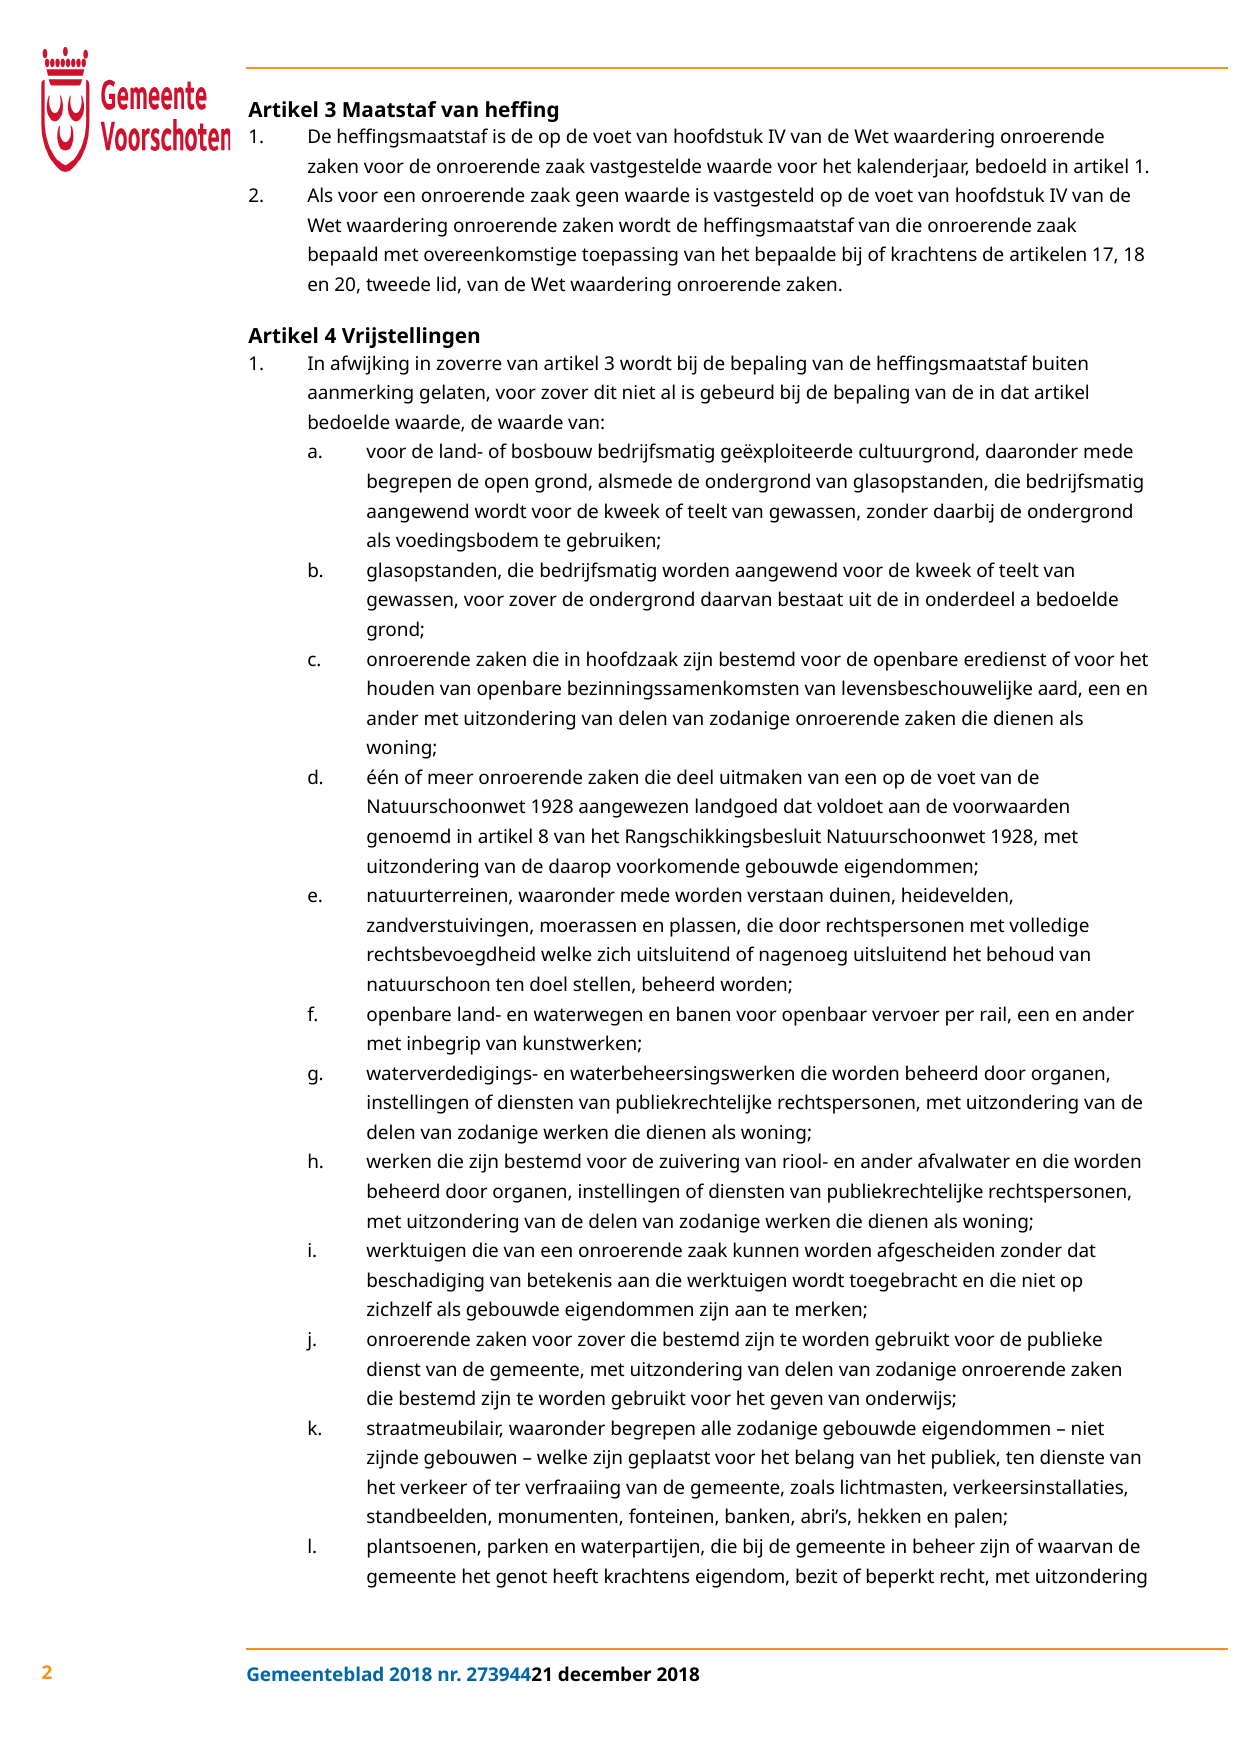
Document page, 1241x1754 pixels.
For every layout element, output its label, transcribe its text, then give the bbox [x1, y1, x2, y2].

text Artikel 3 Maatstaf van heffing [248, 95, 1152, 123]
text Artikel 4 Vrijstellingen [248, 322, 1152, 350]
list één of meer onroerende zaken die deel uitmaken van een op de voet van de Natuurschoonwet 1928 aangewezen landgoed dat voldoet aan de voorwaarden genoemd in artikel 8 van het Rangschikkingsbesluit Natuurschoonwet 1928, met uitzondering van de daarop voorkomende gebouwde eigendommen; [307, 764, 1152, 879]
list werktuigen die van een onroerende zaak kunnen worden afgescheiden zonder dat beschadiging van betekenis aan die werktuigen wordt toegebracht en die niet op zichzelf als gebouwde eigendommen zijn aan te merken; [307, 1237, 1152, 1322]
list natuurterreinen, waaronder mede worden verstaan duinen, heidevelden, zandverstuivingen, moerassen en plassen, die door rechtspersonen met volledige rechtsbevoegdheid welke zich uitsluitend of nagenoeg uitsluitend het behoud van natuurschoon ten doel stellen, beheerd worden; [307, 882, 1152, 997]
list voor de land- of bosbouw bedrijfsmatig geëxploiteerde cultuurgrond, daaronder mede begrepen de open grond, alsmede de ondergrond van glasopstanden, die bedrijfsmatig aangewend wordt voor de kweek of teelt van gewassen, zonder daarbij de ondergrond als voedingsbodem te gebruiken; [307, 439, 1152, 553]
list De heffingsmaatstaf is de op de voet van hoofdstuk IV van de Wet waardering onroerende zaken voor de onroerende zaak vastgestelde waarde voor het kalenderjaar, bedoeld in artikel 1. [248, 123, 1152, 178]
list Als voor een onroerende zaak geen waarde is vastgesteld op de voet van hoofdstuk IV van de Wet waardering onroerende zaken wordt de heffingsmaatstaf van die onroerende zaak bepaald met overeenkomstige toepassing van het bepaalde bij of krachtens de artikelen 17, 18 en 20, tweede lid, van de Wet waardering onroerende zaken. [248, 182, 1152, 297]
list plantsoenen, parken en waterpartijen, die bij de gemeente in beheer zijn of waarvan de gemeente het genot heeft krachtens eigendom, bezit of beperkt recht, met uitzondering [307, 1533, 1152, 1589]
list glasopstanden, die bedrijfsmatig worden aangewend voor de kweek of teelt van gewassen, voor zover de ondergrond daarvan bestaat uit de in onderdeel a bedoelde grond; [307, 557, 1152, 642]
list onroerende zaken die in hoofdzaak zijn bestemd voor de openbare eredienst of voor het houden van openbare bezinningssamenkomsten van levensbeschouwelijke aard, een en ander met uitzondering van delen van zodanige onroerende zaken die dienen als woning; [307, 646, 1152, 760]
picture [41, 47, 231, 172]
list openbare land- en waterwegen en banen voor openbaar vervoer per rail, een en ander met inbegrip van kunstwerken; [307, 1001, 1152, 1056]
list onroerende zaken voor zover die bestemd zijn te worden gebruikt voor de publieke dienst van de gemeente, met uitzondering van delen van zodanige onroerende zaken die bestemd zijn te worden gebruikt voor het geven van onderwijs; [307, 1326, 1152, 1411]
list werken die zijn bestemd voor de zuivering van riool- en ander afvalwater en die worden beheerd door organen, instellingen of diensten van publiekrechtelijke rechtspersonen, met uitzondering van de delen van zodanige werken die dienen als woning; [307, 1149, 1152, 1234]
list In afwijking in zoverre van artikel 3 wordt bij de bepaling van de heffingsmaatstaf buiten aanmerking gelaten, voor zover dit niet al is gebeurd bij de bepaling van de in dat artikel bedoelde waarde, de waarde van: [248, 350, 1152, 435]
list straatmeubilair, waaronder begrepen alle zodanige gebouwde eigendommen – niet zijnde gebouwen – welke zijn geplaatst voor het belang van het publiek, ten dienste van het verkeer of ter verfraaiing van de gemeente, zoals lichtmasten, verkeersinstallaties, standbeelden, monumenten, fonteinen, banken, abri’s, hekken en palen; [307, 1415, 1152, 1529]
list waterverdedigings- en waterbeheersingswerken die worden beheerd door organen, instellingen of diensten van publiekrechtelijke rechtspersonen, met uitzondering van de delen van zodanige werken die dienen als woning; [307, 1060, 1152, 1145]
